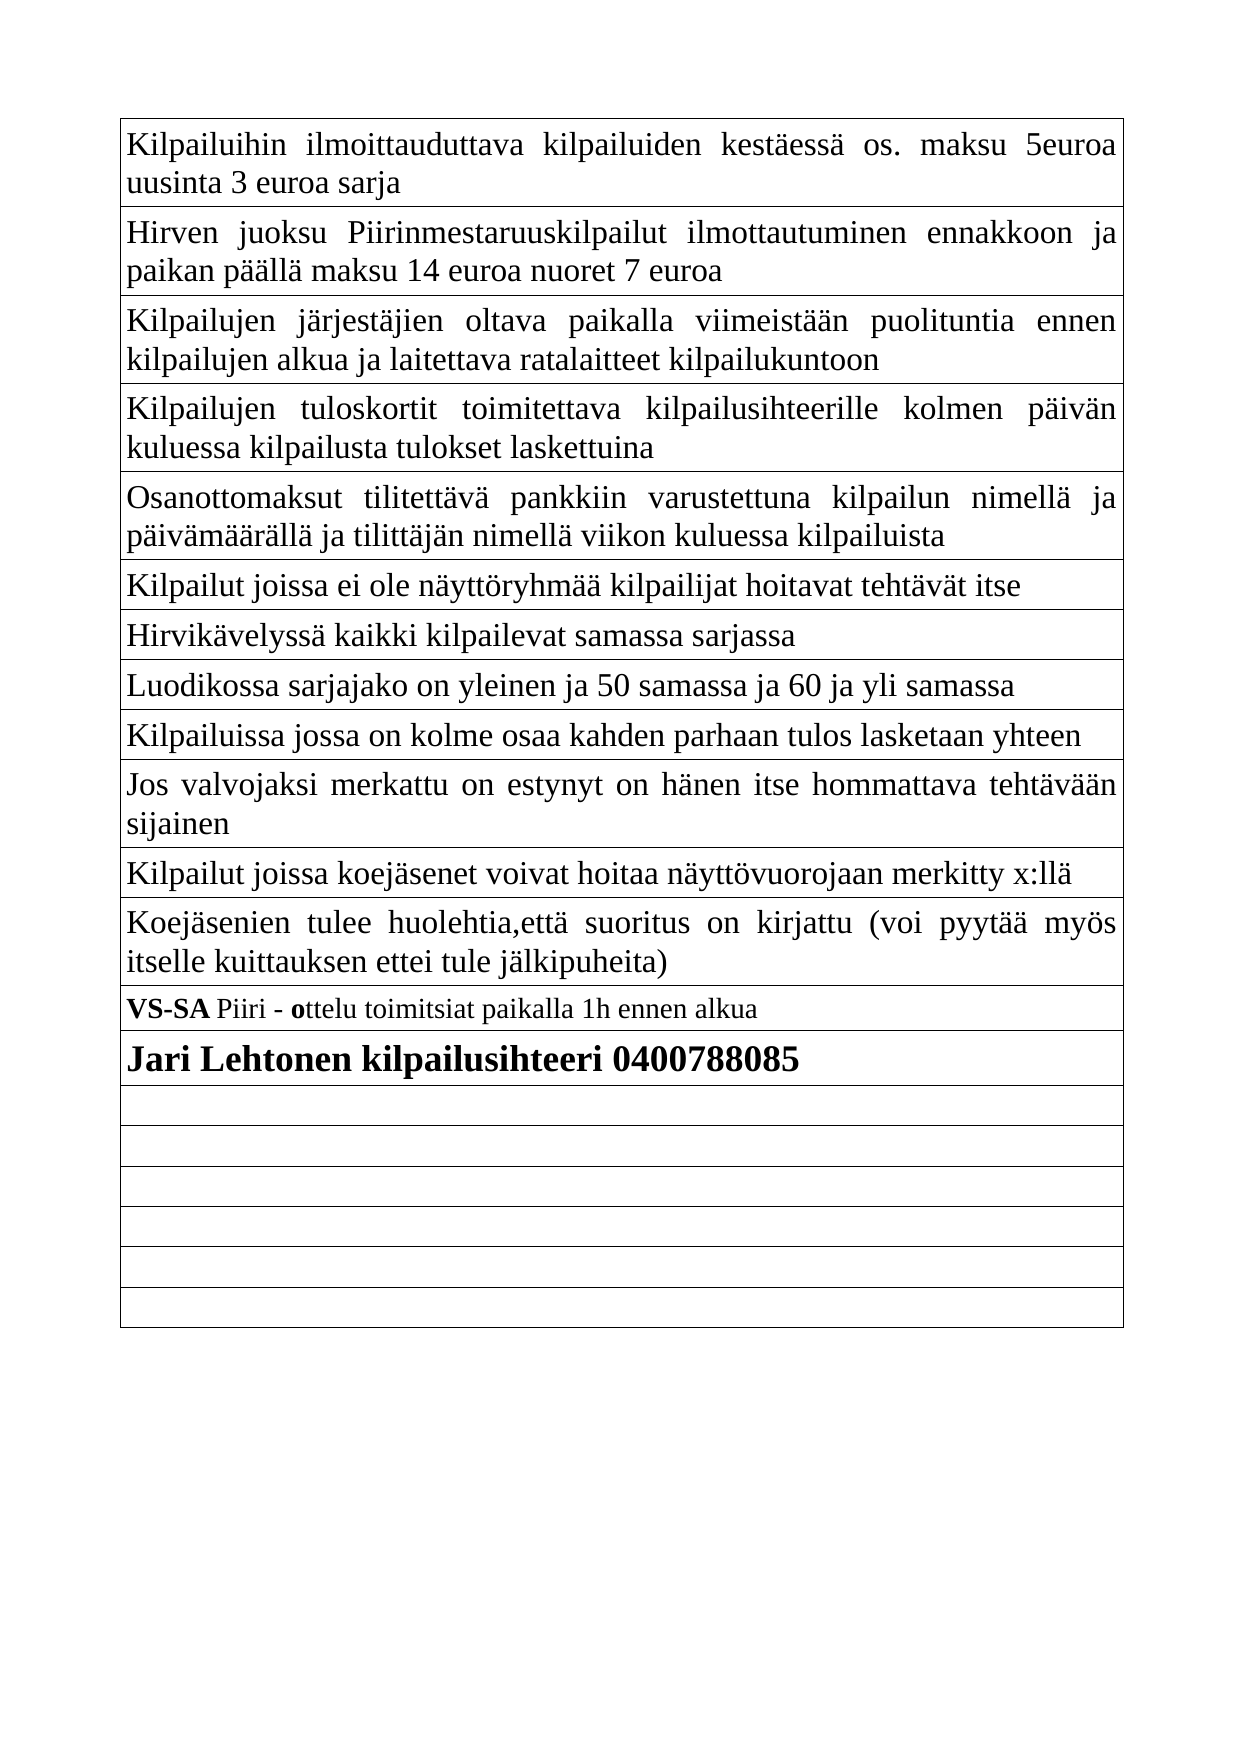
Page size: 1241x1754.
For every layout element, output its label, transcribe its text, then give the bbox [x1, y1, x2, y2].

table_cell Kilpailuissa jossa on kolme osaa kahden parhaan tulos lasketaan yhteen [121, 710, 1123, 759]
table_cell Luodikossa sarjajako on yleinen ja 50 samassa ja 60 ja yli samassa [121, 660, 1123, 709]
table_header Kilpailuihin ilmoittauduttava kilpailuiden kestäessä os. maksu 5euroa uusinta 3 euroa sarja [121, 119, 1123, 206]
table_cell Hirvikävelyssä kaikki kilpailevat samassa sarjassa [121, 610, 1123, 659]
table_cell Kilpailut joissa koejäsenet voivat hoitaa näyttövuorojaan merkitty x:llä [121, 848, 1123, 897]
table_cell Jos valvojaksi merkattu on estynyt on hänen itse hommattava tehtävään sijainen [121, 760, 1123, 847]
table_cell VS-SA Piiri - ottelu toimitsiat paikalla 1h ennen alkua [121, 986, 1123, 1030]
table_cell Kilpailujen tuloskortit toimitettava kilpailusihteerille kolmen päivän kuluessa kilpailusta tulokset laskettuina [121, 384, 1123, 471]
table_cell Kilpailujen järjestäjien oltava paikalla viimeistään puolituntia ennen kilpailujen alkua ja laitettava ratalaitteet kilpailukuntoon [121, 296, 1123, 383]
table_cell [121, 1126, 1123, 1166]
table_cell [121, 1247, 1123, 1287]
table_cell [121, 1288, 1123, 1327]
table_cell Osanottomaksut tilitettävä pankkiin varustettuna kilpailun nimellä ja päivämäärällä ja tilittäjän nimellä viikon kuluessa kilpailuista [121, 472, 1123, 559]
table_cell Hirven juoksu Piirinmestaruuskilpailut ilmottautuminen ennakkoon ja paikan päällä maksu 14 euroa nuoret 7 euroa [121, 207, 1123, 294]
table_cell [121, 1167, 1123, 1206]
table_cell Koejäsenien tulee huolehtia,että suoritus on kirjattu (voi pyytää myös itselle kuittauksen ettei tule jälkipuheita) [121, 898, 1123, 985]
table_cell Kilpailut joissa ei ole näyttöryhmää kilpailijat hoitavat tehtävät itse [121, 560, 1123, 609]
table_cell [121, 1086, 1123, 1125]
table_cell [121, 1207, 1123, 1246]
table_cell Jari Lehtonen kilpailusihteeri 0400788085 [121, 1031, 1123, 1085]
